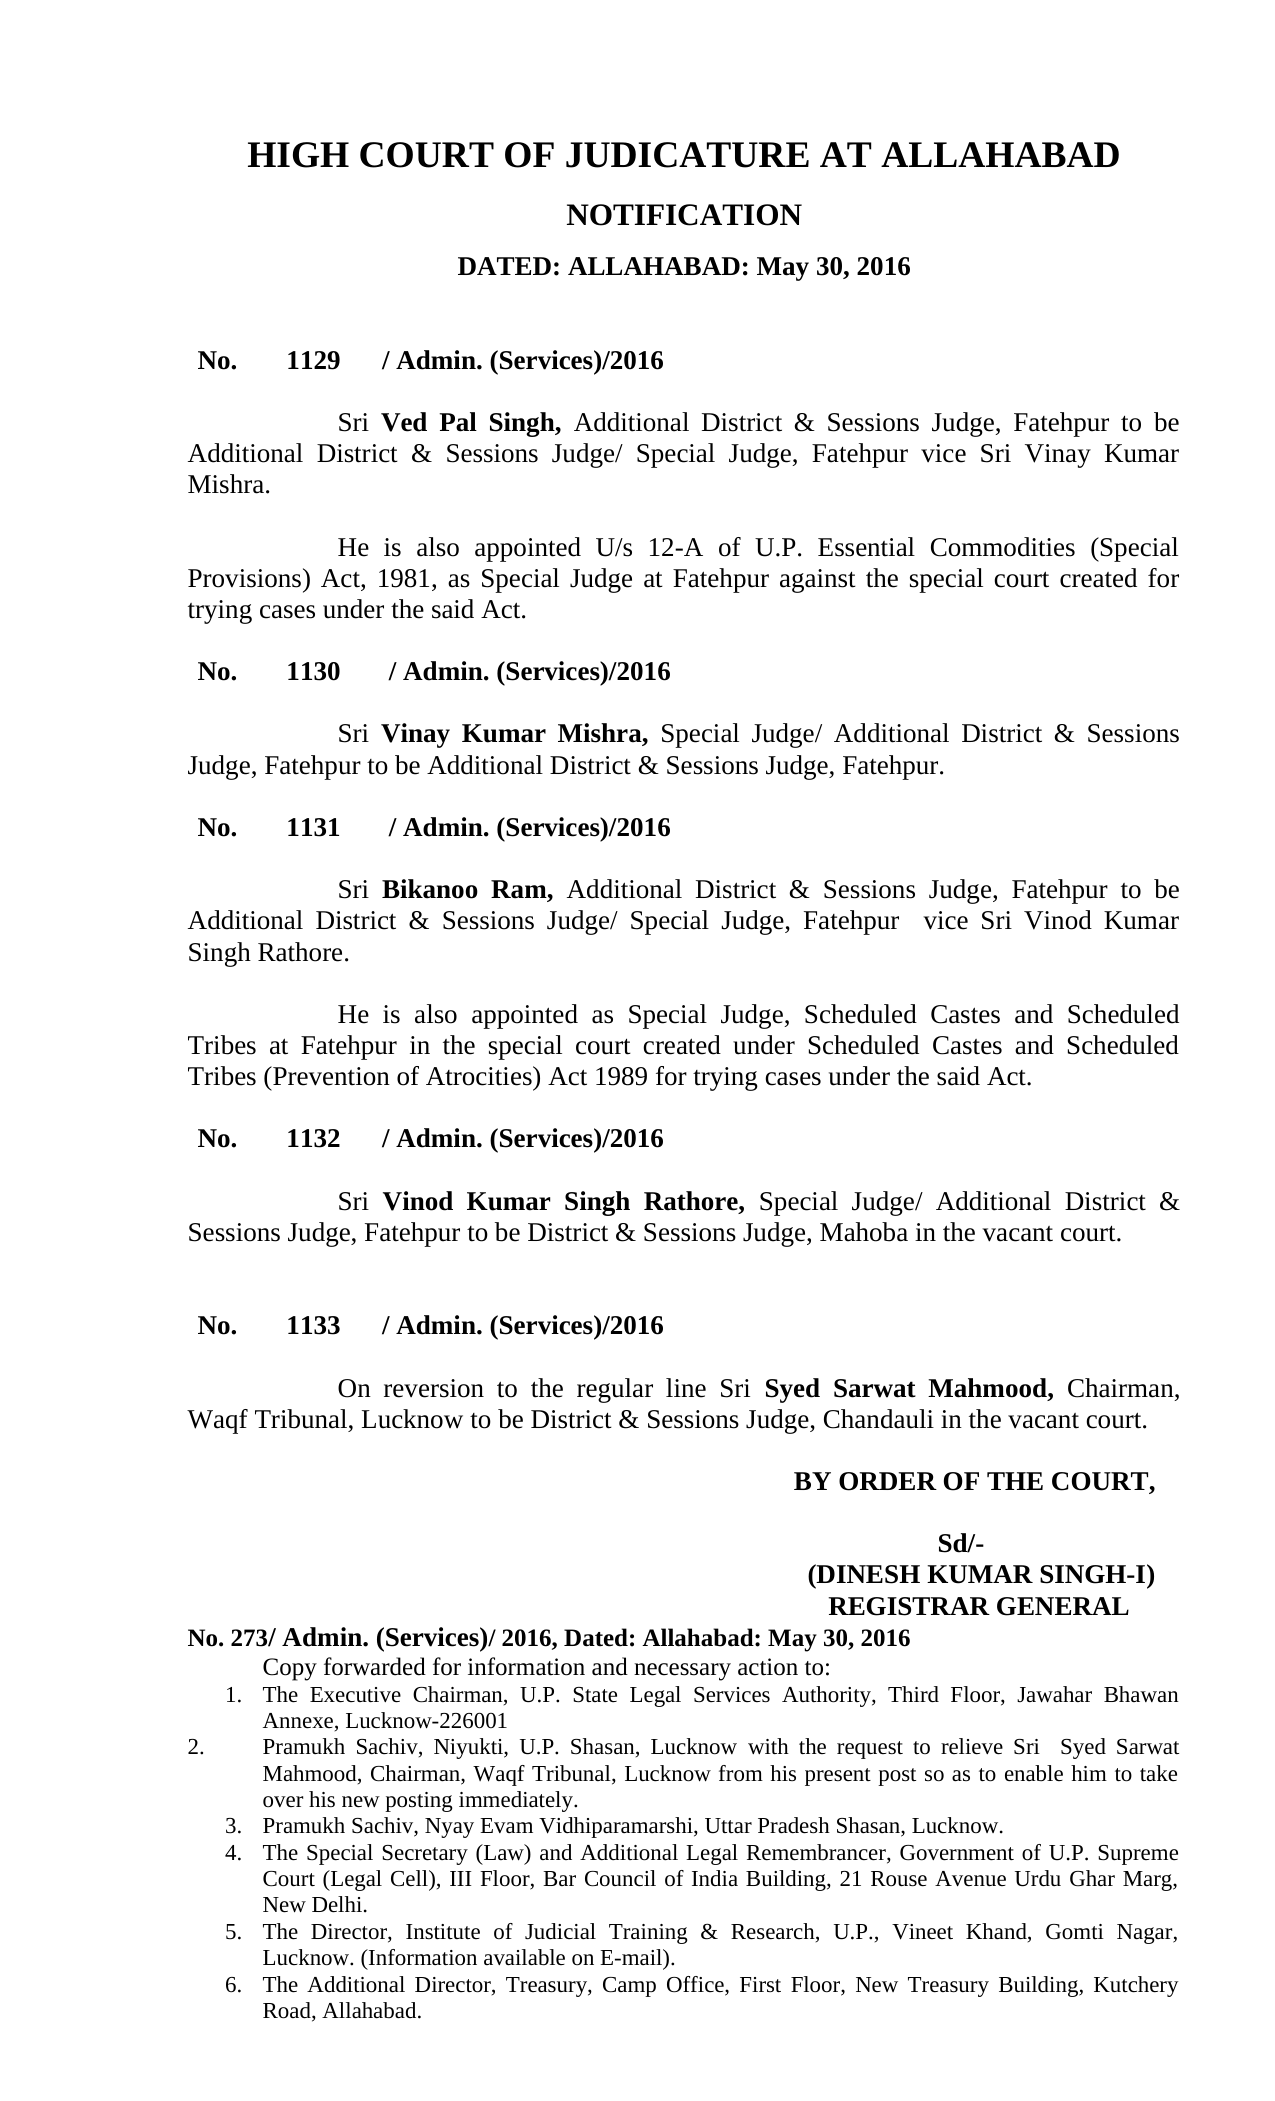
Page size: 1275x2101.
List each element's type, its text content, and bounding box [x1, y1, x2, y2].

list The Special Secretary (Law) and Additional Legal Remembrancer, Government of U.P. Supreme Court (Legal Cell), III Floor, Bar Council of India Building, 21 Rouse Avenue Urdu Ghar Marg, New Delhi. [225, 1839, 1181, 1918]
list Pramukh Sachiv, Niyukti, U.P. Shasan, Lucknow with the request to relieve Sri Syed Sarwat Mahmood, Chairman, Waqf Tribunal, Lucknow from his present post so as to enable him to take over his new posting immediately. [187, 1733, 1181, 1812]
table_header / Admin. (Services)/2016 [364, 655, 714, 686]
text Sd/- [187, 1527, 1181, 1558]
list Pramukh Sachiv, Nyay Evam Vidhiparamarshi, Uttar Pradesh Shasan, Lucknow. [225, 1812, 1181, 1839]
subtitle No. 273/ Admin. (Services)/ 2016, Dated: Allahabad: May 30, 2016 [187, 1621, 1181, 1652]
table_header 1132 [275, 1123, 364, 1154]
table_header / Admin. (Services)/2016 [364, 1123, 714, 1154]
text Copy forwarded for information and necessary action to: [187, 1652, 1181, 1681]
text (DINESH KUMAR SINGH-I) [187, 1558, 1182, 1590]
table_header 1131 [275, 811, 364, 842]
table_header 1130 [275, 655, 364, 686]
text He is also appointed U/s 12-A of U.P. Essential Commodities (Special Provisions) Act, 1981, as Special Judge at Fatehpur against the special court created for trying cases under the said Act. [187, 531, 1181, 624]
text Sri Vinod Kumar Singh Rathore, Special Judge/ Additional District & Sessions Judge, Fatehpur to be District & Sessions Judge, Mahoba in the vacant court. [187, 1185, 1181, 1247]
list The Additional Director, Treasury, Camp Office, First Floor, New Treasury Building, Kutchery Road, Allahabad. [225, 1971, 1181, 2023]
subtitle NOTIFICATION [187, 197, 1181, 233]
table_header No. [186, 655, 275, 686]
table_header 1129 [275, 344, 364, 375]
table_header No. [186, 1309, 275, 1341]
text Sri Bikanoo Ram, Additional District & Sessions Judge, Fatehpur to be Additional District & Sessions Judge/ Special Judge, Fatehpur vice Sri Vinod Kumar Singh Rathore. [187, 873, 1181, 967]
table_header 1133 [275, 1309, 364, 1341]
list The Director, Institute of Judicial Training & Research, U.P., Vineet Khand, Gomti Nagar, Lucknow. (Information available on E-mail). [225, 1918, 1181, 1971]
list The Executive Chairman, U.P. State Legal Services Authority, Third Floor, Jawahar Bhawan Annexe, Lucknow-226001 [225, 1681, 1181, 1733]
text HIGH COURT OF JUDICATURE AT ALLAHABAD [187, 132, 1181, 175]
text Sri Vinay Kumar Mishra, Special Judge/ Additional District & Sessions Judge, Fatehpur to be Additional District & Sessions Judge, Fatehpur. [187, 718, 1181, 780]
text Sri Ved Pal Singh, Additional District & Sessions Judge, Fatehpur to be Additional District & Sessions Judge/ Special Judge, Fatehpur vice Sri Vinay Kumar Mishra. [187, 406, 1181, 499]
table_header No. [186, 1123, 275, 1154]
text BY ORDER OF THE COURT, [562, 1465, 1181, 1496]
text REGISTRAR GENERAL [187, 1590, 1182, 1621]
text On reversion to the regular line Sri Syed Sarwat Mahmood, Chairman, Waqf Tribunal, Lucknow to be District & Sessions Judge, Chandauli in the vacant court. [187, 1372, 1181, 1434]
table_header / Admin. (Services)/2016 [364, 811, 714, 842]
table_header No. [186, 344, 275, 375]
text He is also appointed as Special Judge, Scheduled Castes and Scheduled Tribes at Fatehpur in the special court created under Scheduled Castes and Scheduled Tribes (Prevention of Atrocities) Act 1989 for trying cases under the said Act. [187, 998, 1181, 1091]
subtitle DATED: ALLAHABAD: May 30, 2016 [187, 251, 1181, 282]
table_header / Admin. (Services)/2016 [364, 1309, 714, 1341]
table_header / Admin. (Services)/2016 [364, 344, 714, 375]
table_header No. [186, 811, 275, 842]
